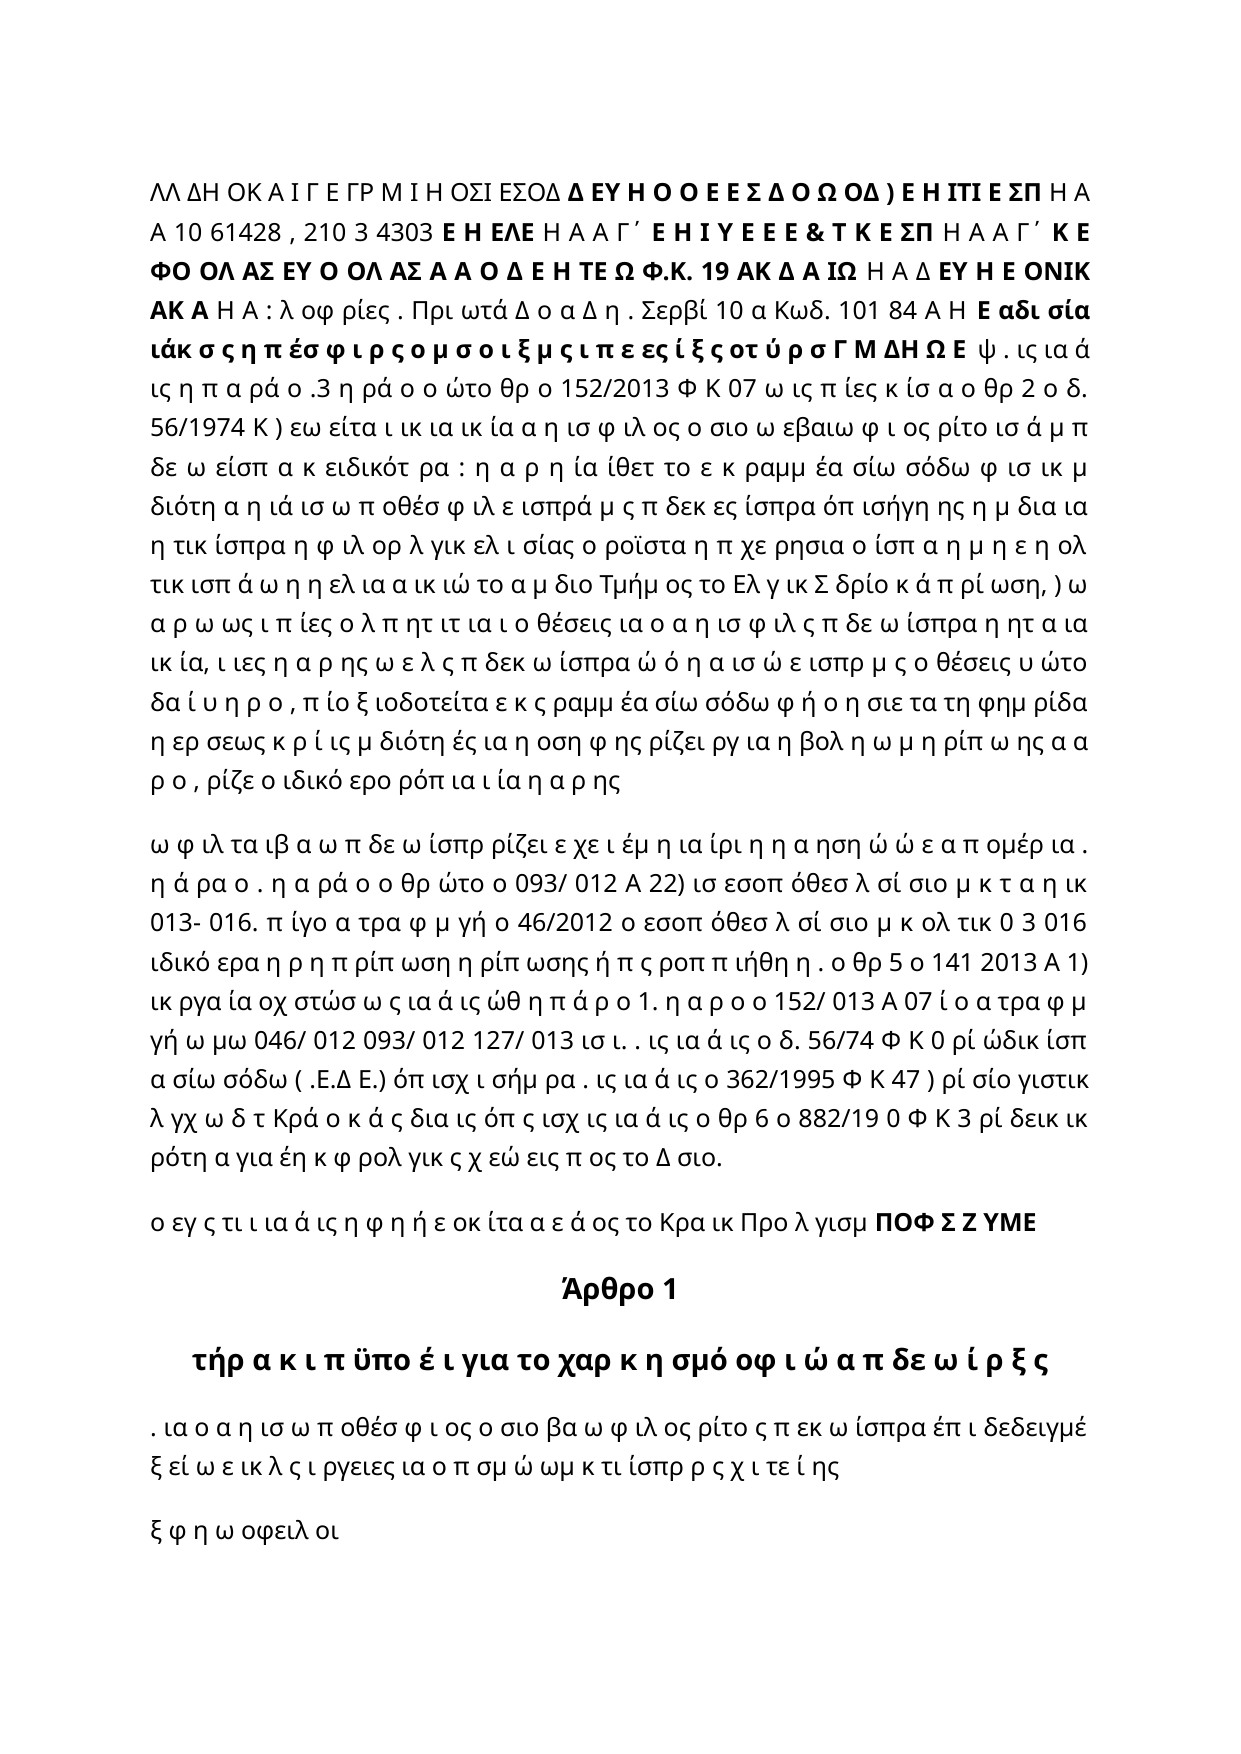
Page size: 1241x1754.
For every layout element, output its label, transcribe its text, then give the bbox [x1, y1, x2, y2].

text ΛΛ ΔΗ ΟΚ Α Ι Γ Ε ΓΡ Μ Ι Η ΟΣΙ ΕΣΟΔ Δ ΕΥ Η Ο Ο Ε Ε Σ Δ Ο Ω ΟΔ ) Ε Η ΙΤΙ Ε ΣΠ Η Α Α 10 61428 , 210 3 4303 Ε Η ΕΛΕ Η Α Α Γ΄ Ε Η Ι Υ Ε Ε Ε & Τ Κ Ε ΣΠ Η Α Α Γ΄ Κ Ε ΦΟ ΟΛ ΑΣ ΕΥ Ο ΟΛ ΑΣ Α Α Ο Δ Ε Η ΤΕ Ω Φ.Κ. 19 ΑΚ Δ Α ΙΩ Η Α Δ ΕΥ Η Ε ΟΝΙΚ ΑΚ Α Η Α : λ οφ ρίες . Πρι ωτά Δ ο α Δ η . Σερβί 10 α Κωδ. 101 84 Α Η Ε αδι σία ιάκ σ ς η π έσ φ ι ρ ς ο μ σ ο ι ξ μ ς ι π ε ες ί ξ ς οτ ύ ρ σ Γ Μ ΔΗ Ω Ε ψ . ις ια ά ις η π α ρά ο .3 η ρά ο ο ώτο θρ ο 152/2013 Φ Κ 07 ω ις π ίες κ ίσ α ο θρ 2 ο δ. 56/1974 Κ ) εω είτα ι ικ ια ικ ία α η ισ φ ιλ ος ο σιο ω εβαιω φ ι ος ρίτο ισ ά μ π δε ω είσπ α κ ειδικότ ρα : η α ρ η ία ίθετ το ε κ ραμμ έα σίω σόδω φ ισ ικ μ διότη α η ιά ισ ω π οθέσ φ ιλ ε ισπρά μ ς π δεκ ες ίσπρα όπ ισήγη ης η μ δια ια η τικ ίσπρα η φ ιλ ορ λ γικ ελ ι σίας ο ροϊστα η π χε ρησια ο ίσπ α η μ η ε η ολ τικ ισπ ά ω η η ελ ια α ικ ιώ το α μ διο Τμήμ ος το Ελ γ ικ Σ δρίο κ ά π ρί ωση, ) ω α ρ ω ως ι π ίες ο λ π ητ ιτ ια ι ο θέσεις ια ο α η ισ φ ιλ ς π δε ω ίσπρα η ητ α ια ικ ία, ι ιες η α ρ ης ω ε λ ς π δεκ ω ίσπρα ώ ό η α ισ ώ ε ισπρ μ ς ο θέσεις υ ώτο δα ί υ η ρ ο , π ίο ξ ιοδοτείτα ε κ ς ραμμ έα σίω σόδω φ ή ο η σιε τα τη φημ ρίδα η ερ σεως κ ρ ί ις μ διότη ές ια η οση φ ης ρίζει ργ ια η βολ η ω μ η ρίπ ω ης α α ρ ο , ρίζε ο ιδικό ερο ρόπ ια ι ία η α ρ ης [150, 175, 1090, 797]
text . ια ο α η ισ ω π οθέσ φ ι ος ο σιο βα ω φ ιλ ος ρίτο ς π εκ ω ίσπρα έπ ι δεδειγμέ ξ εί ω ε ικ λ ς ι ργειες ια ο π σμ ώ ωμ κ τι ίσπρ ρ ς χ ι τε ί ης [150, 1409, 1090, 1483]
subtitle Άρθρο 1 [150, 1268, 1090, 1308]
subtitle τήρ α κ ι π ϋπο έ ι για το χαρ κ η σμό οφ ι ώ α π δε ω ί ρ ξ ς [150, 1339, 1090, 1379]
text ξ φ η ω οφειλ οι [150, 1513, 1090, 1547]
text ω φ ιλ τα ιβ α ω π δε ω ίσπρ ρίζει ε χε ι έμ η ια ίρι η η α ηση ώ ώ ε α π ομέρ ια . η ά ρα ο . η α ρά ο ο θρ ώτο ο 093/ 012 Α 22) ισ εσοπ όθεσ λ σί σιο μ κ τ α η ικ 013- 016. π ίγο α τρα φ μ γή ο 46/2012 ο εσοπ όθεσ λ σί σιο μ κ ολ τικ 0 3 016 ιδικό ερα η ρ η π ρίπ ωση η ρίπ ωσης ή π ς ροπ π ιήθη η . ο θρ 5 ο 141 2013 Α 1) ικ ργα ία οχ στώσ ω ς ια ά ις ώθ η π ά ρ ο 1. η α ρ ο ο 152/ 013 Α 07 ί ο α τρα φ μ γή ω μω 046/ 012 093/ 012 127/ 013 ισ ι. . ις ια ά ις ο δ. 56/74 Φ Κ 0 ρί ώδικ ίσπ α σίω σόδω ( .Ε.Δ Ε.) όπ ισχ ι σήμ ρα . ις ια ά ις ο 362/1995 Φ Κ 47 ) ρί σίο γιστικ λ γχ ω δ τ Κρά ο κ ά ς δια ις όπ ς ισχ ις ια ά ις ο θρ 6 ο 882/19 0 Φ Κ 3 ρί δεικ ικ ρότη α για έη κ φ ρολ γικ ς χ εώ εις π ος το Δ σιο. [150, 827, 1090, 1174]
text ο εγ ς τι ι ια ά ις η φ η ή ε οκ ίτα α ε ά ος το Κρα ικ Προ λ γισμ ΠΟΦ Σ Ζ ΥΜΕ [150, 1204, 1090, 1238]
